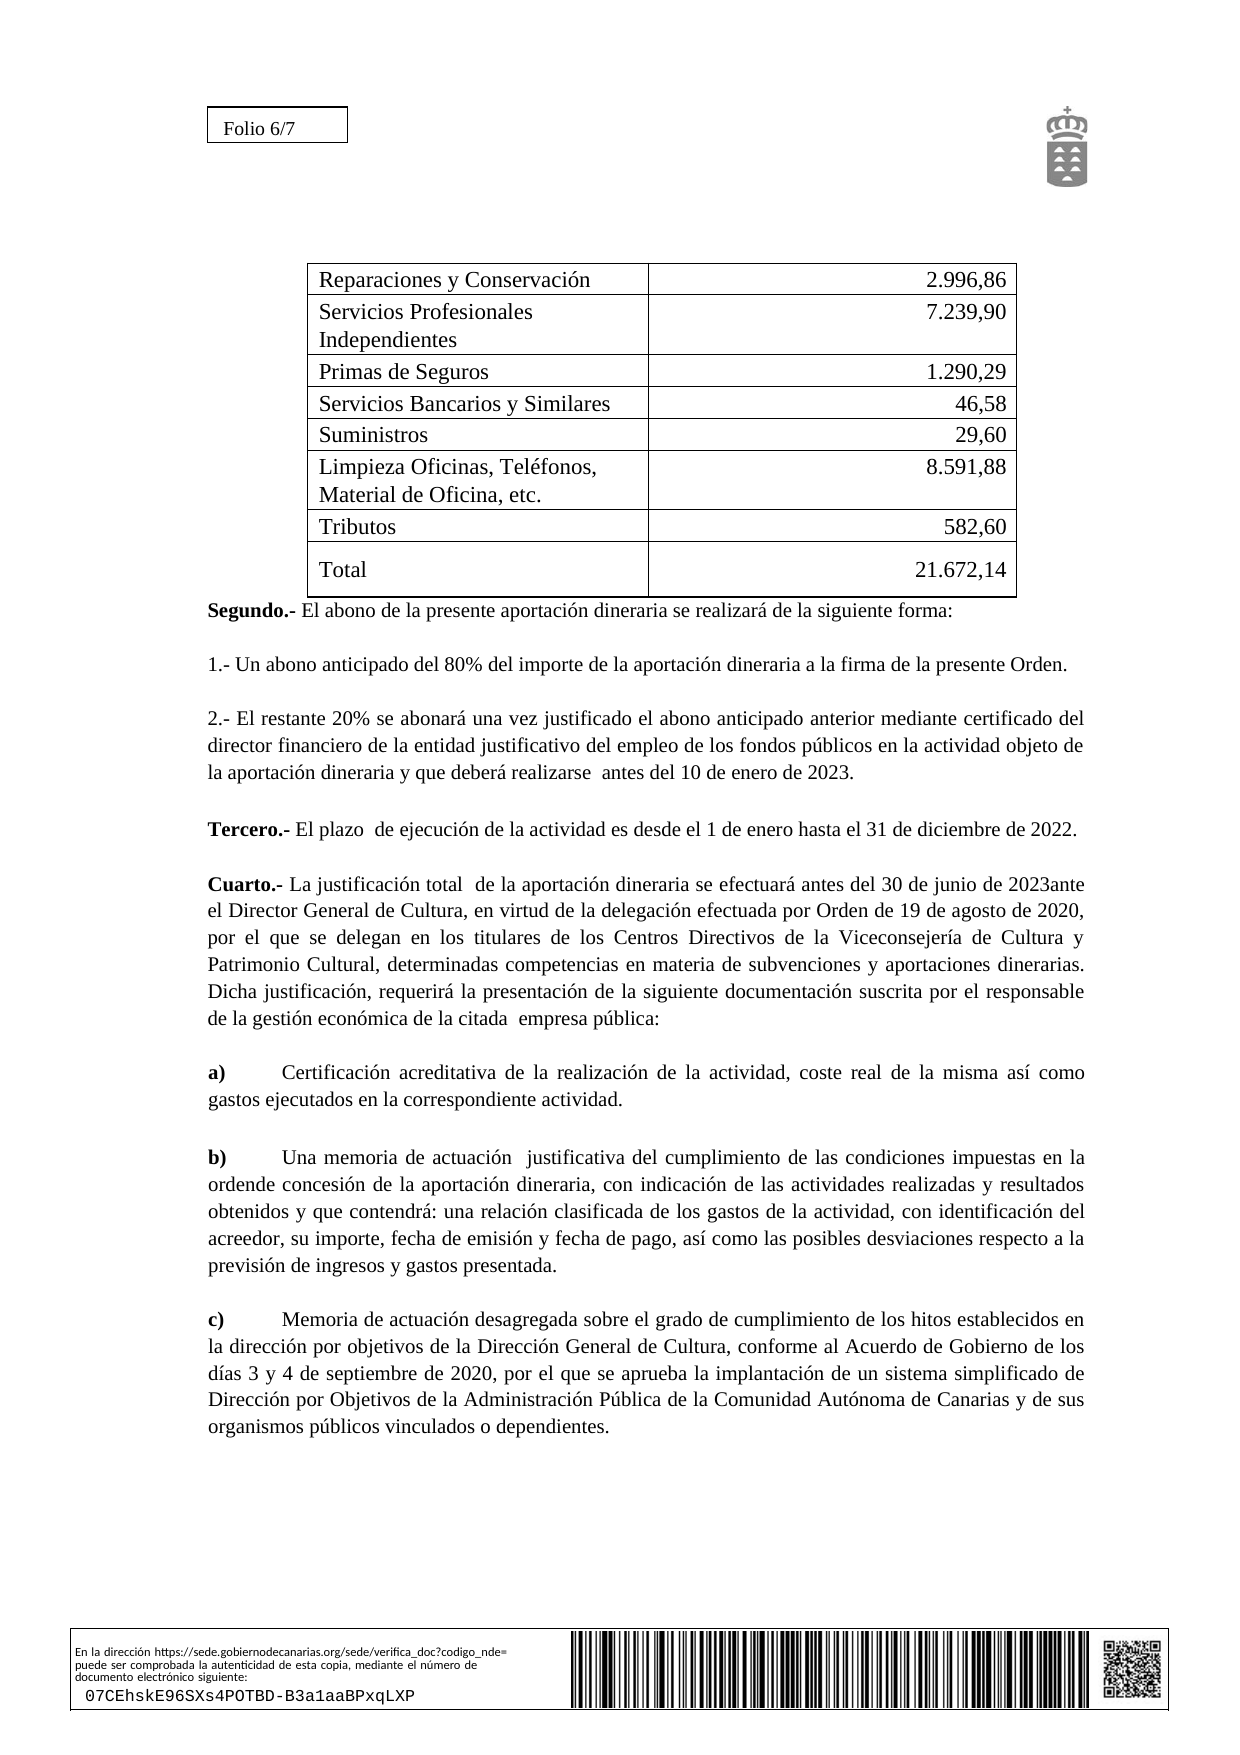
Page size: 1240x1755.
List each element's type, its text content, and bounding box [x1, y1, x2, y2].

table_cell Suministros [308, 419, 648, 449]
list Memoria de actuación desagregada sobre el grado de cumplimiento de los hitos establecidos en la dirección por objetivos de la Dirección General de Cultura, conforme al Acuerdo de Gobierno de los días 3 y 4 de septiembre de 2020, por el que se aprueba la implantación de un sistema simplificado de Dirección por Objetivos de la Administración Pública de la Comunidad Autónoma de Canarias y de sus organismos públicos vinculados o dependientes. [208, 1307, 1086, 1438]
table_cell Primas de Seguros [308, 355, 648, 386]
table_cell 8.591,88 [649, 451, 1016, 509]
text Segundo.- El abono de la presente aportación dineraria se realizará de la siguiente forma: [207, 597, 1086, 622]
text Tercero.- El plazo de ejecución de la actividad es desde el 1 de enero hasta el 31 de diciembre de 2022. [207, 817, 1086, 841]
table_cell Reparaciones y Conservación [308, 264, 648, 294]
table_cell Servicios Bancarios y Similares [308, 387, 648, 418]
text 2.- El restante 20% se abonará una vez justificado el abono anticipado anterior mediante certificado del director financiero de la entidad justificativo del empleo de los fondos públicos en la actividad objeto de la aportación dineraria y que deberá realizarse antes del 10 de enero de 2023. [207, 706, 1086, 784]
list Una memoria de actuación justificativa del cumplimiento de las condiciones impuestas en la ordende concesión de la aportación dineraria, con indicación de las actividades realizadas y resultados obtenidos y que contendrá: una relación clasificada de los gastos de la actividad, con identificación del acreedor, su importe, fecha de emisión y fecha de pago, así como las posibles desviaciones respecto a la previsión de ingresos y gastos presentada. [208, 1145, 1086, 1277]
table_cell 29,60 [649, 419, 1016, 449]
table_cell Total [308, 542, 648, 596]
table_cell 582,60 [649, 510, 1016, 541]
table_cell Tributos [308, 510, 648, 541]
table_cell 21.672,14 [649, 542, 1016, 596]
table_cell Limpieza Oficinas, Teléfonos, Material de Oficina, etc. [308, 451, 648, 509]
table_cell Servicios Profesionales Independientes [308, 295, 648, 354]
table_cell 1.290,29 [649, 355, 1016, 386]
table_cell 7.239,90 [649, 295, 1016, 354]
text 1.- Un abono anticipado del 80% del importe de la aportación dineraria a la firma de la presente Orden. [207, 652, 1086, 676]
text Cuarto.- La justificación total de la aportación dineraria se efectuará antes del 30 de junio de 2023ante el Director General de Cultura, en virtud de la delegación efectuada por Orden de 19 de agosto de 2020, por el que se delegan en los titulares de los Centros Directivos de la Viceconsejería de Cultura y Patrimonio Cultural, determinadas competencias en materia de subvenciones y aportaciones dinerarias. Dicha justificación, requerirá la presentación de la siguiente documentación suscrita por el responsable de la gestión económica de la citada empresa pública: [207, 872, 1086, 1030]
table_cell 46,58 [649, 387, 1016, 418]
list Certificación acreditativa de la realización de la actividad, coste real de la misma así como gastos ejecutados en la correspondiente actividad. [208, 1060, 1086, 1111]
table_cell 2.996,86 [649, 264, 1016, 294]
